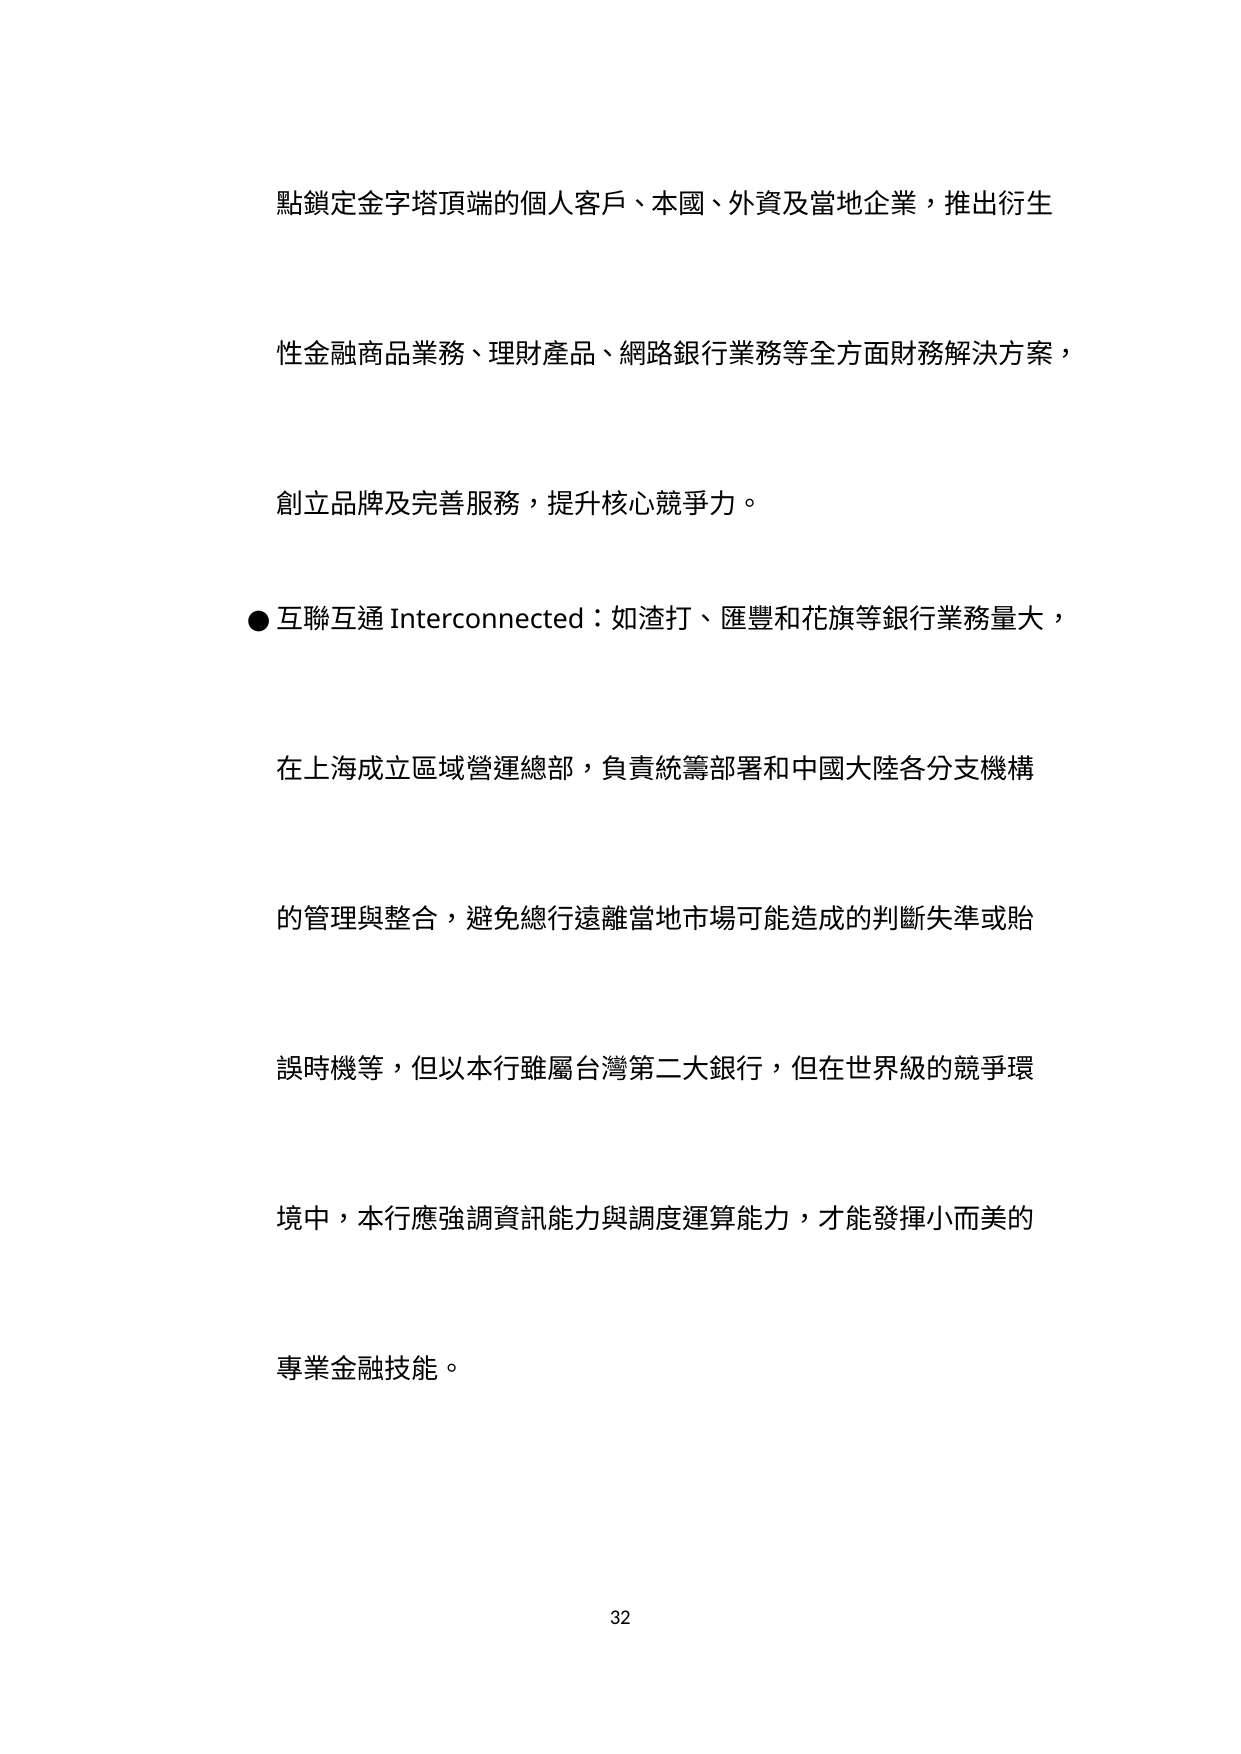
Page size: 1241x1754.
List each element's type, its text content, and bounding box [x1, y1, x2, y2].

list 智慧管理Intelligence：定位於特定市場，為客戶提供專業化服務，謀求取得目標市場領域的領先地位。如紐約銀行的同業服務、荷蘭銀行的現金管理業務、德意志銀行QFII託管業務等，而如日本、韓國銀行多延續總行政策，以服務當地的本國企業為主，或重點鎖定金字塔頂端的個人客戶、本國、外資及當地企業，推出衍生性金融商品業務、理財產品、網路銀行業務等全方面財務解決方案，創立品牌及完善服務，提升核心競爭力。 [247, 164, 1053, 539]
list 互聯互通Interconnected：如渣打、匯豐和花旗等銀行業務量大，在上海成立區域營運總部，負責統籌部署和中國大陸各分支機構的管理與整合，避免總行遠離當地市場可能造成的判斷失準或貽誤時機等，但以本行雖屬台灣第二大銀行，但在世界級的競爭環境中，本行應強調資訊能力與調度運算能力，才能發揮小而美的專業金融技能。 [247, 579, 1053, 1404]
